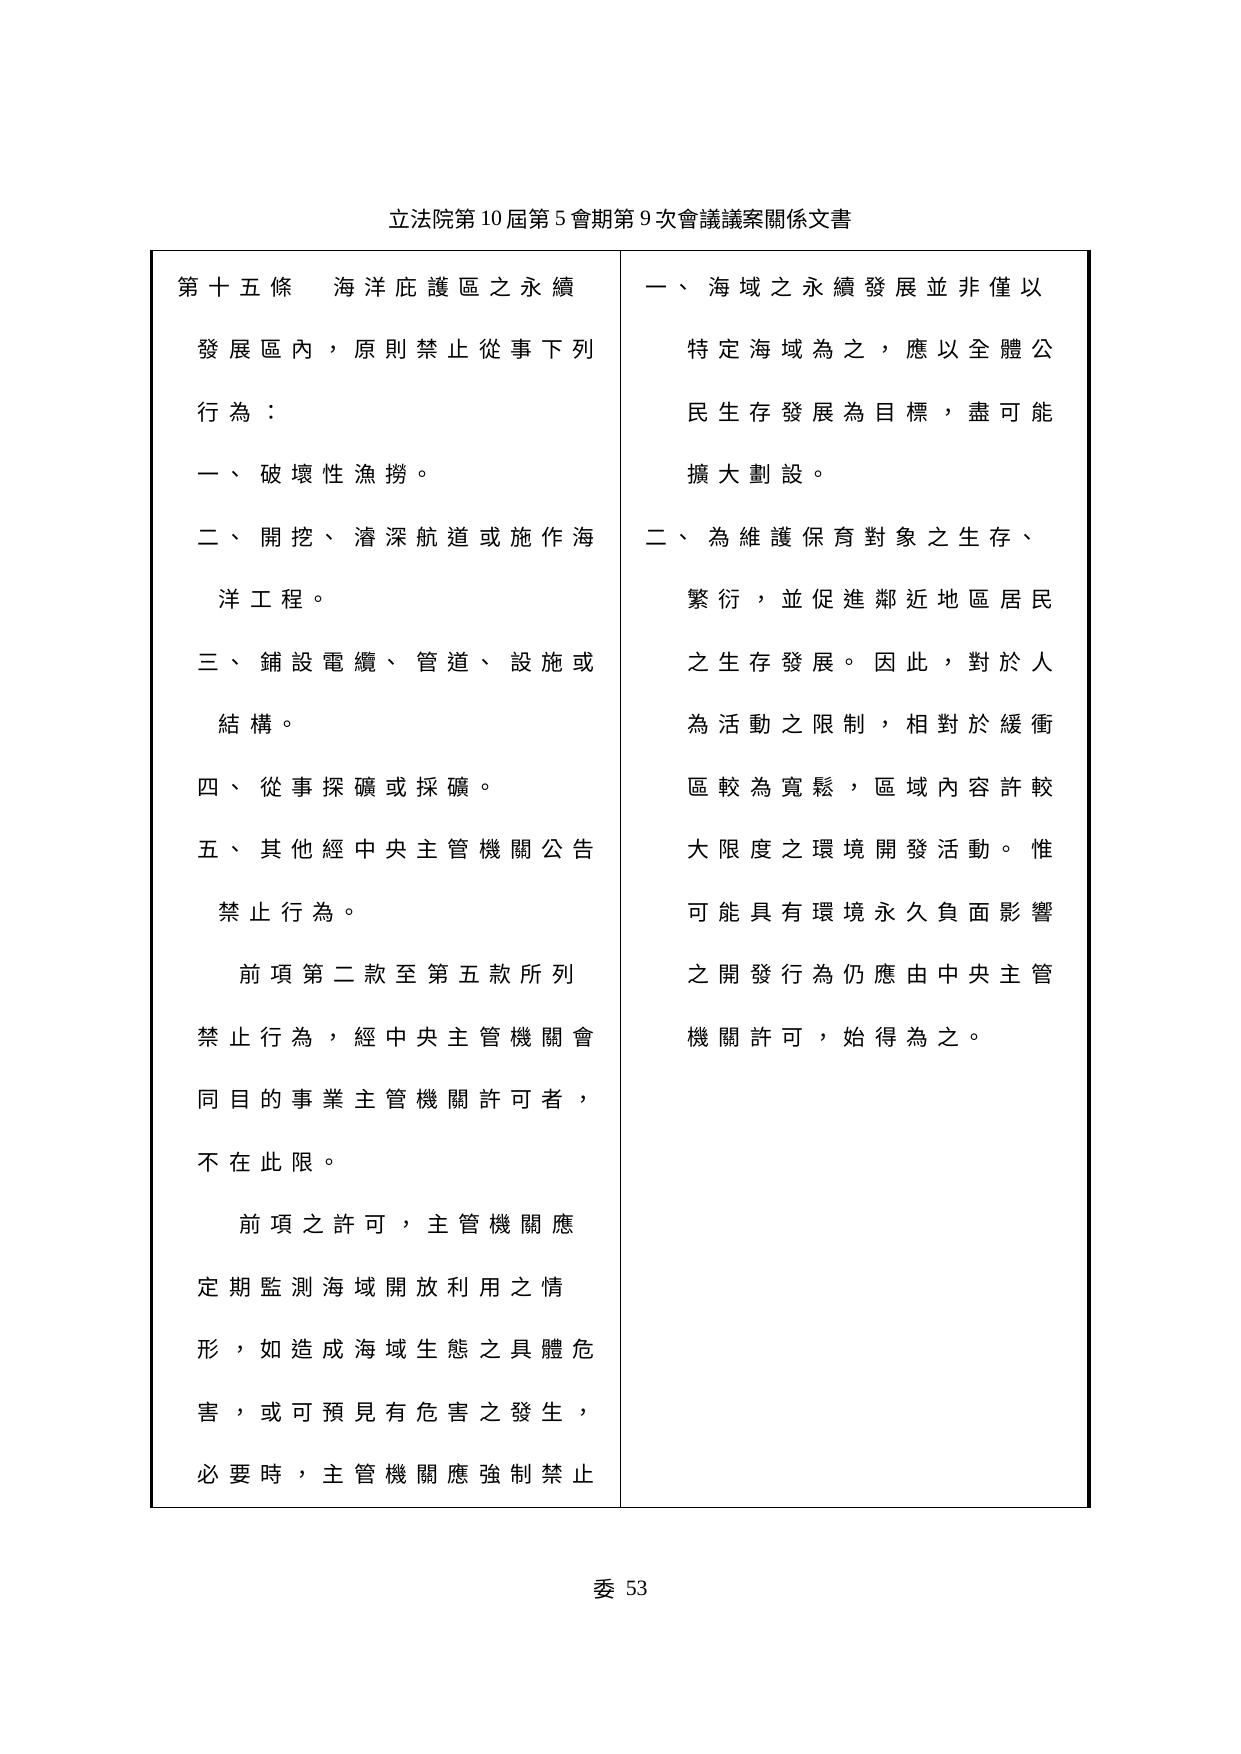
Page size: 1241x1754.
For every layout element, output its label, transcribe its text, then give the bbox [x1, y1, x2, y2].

table_cell 第十五條 海洋庇護區之永續發展區內，原則禁止從事下列行為： 一、破壞性漁撈。 二、開挖、濬深航道或施作海洋工程。 三、鋪設電纜、管道、設施或結構。 四、從事探礦或採礦。 五、其他經中央主管機關公告禁止行為。 前項第二款至第五款所列禁止行為，經中央主管機關會同目的事業主管機關許可者，不在此限。 前項之許可，主管機關應定期監測海域開放利用之情形，如造成海域生態之具體危害，或可預見有危害之發生，必要時，主管機關應強制禁止 [153, 251, 620, 1507]
table_cell 一、海域之永續發展並非僅以特定海域為之，應以全體公民生存發展為目標，盡可能擴大劃設。 二、為維護保育對象之生存、繁衍，並促進鄰近地區居民之生存發展。因此，對於人為活動之限制，相對於緩衝區較為寬鬆，區域內容許較大限度之環境開發活動。惟可能具有環境永久負面影響之開發行為仍應由中央主管機關許可，始得為之。 [621, 251, 1087, 1507]
